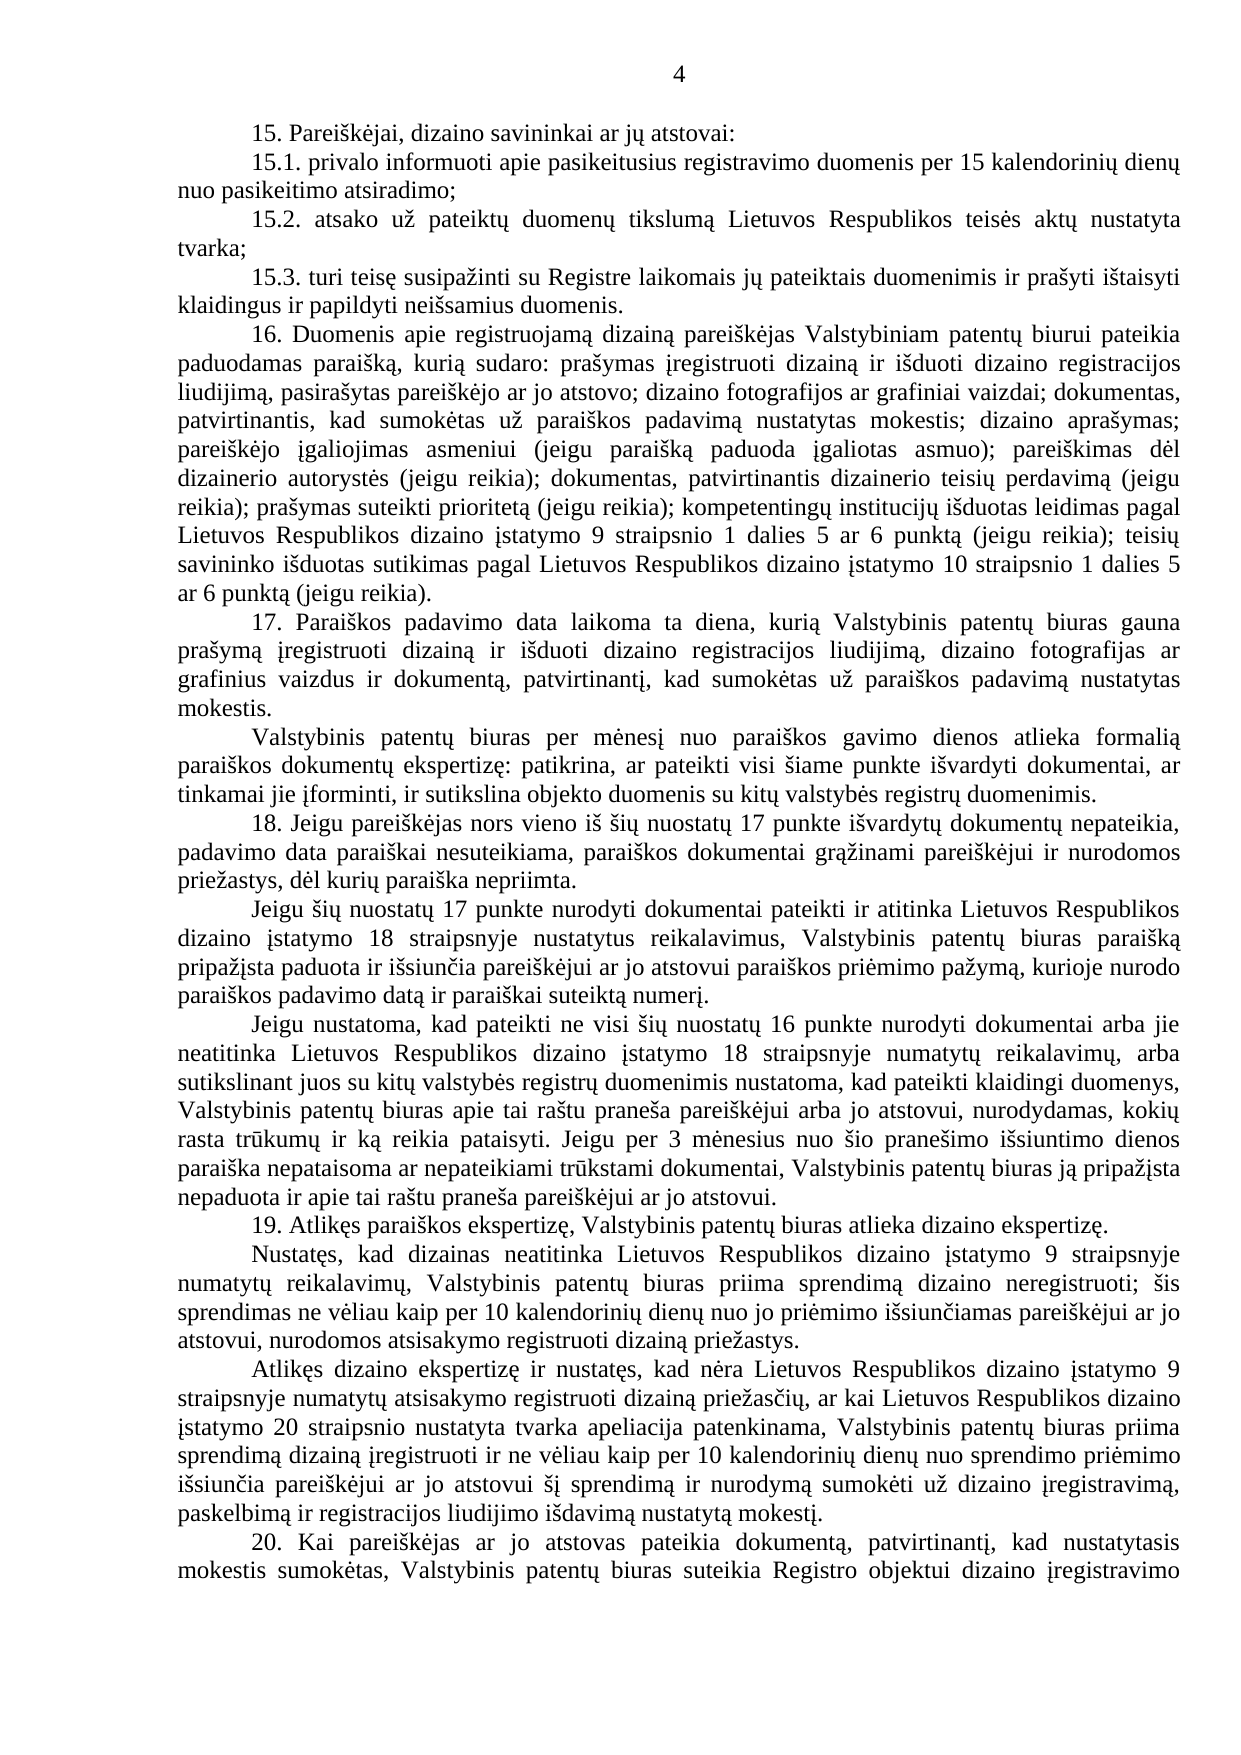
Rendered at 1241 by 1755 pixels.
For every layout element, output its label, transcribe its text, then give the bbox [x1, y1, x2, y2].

text 20. Kai pareiškėjas ar jo atstovas pateikia dokumentą, patvirtinantį, kad nustatytasis mokestis sumokėtas, Valstybinis patentų biuras suteikia Registro objektui dizaino įregistravimo [177, 1527, 1181, 1584]
text 15.2. atsako už pateiktų duomenų tikslumą Lietuvos Respublikos teisės aktų nustatyta tvarka; [177, 204, 1181, 262]
text 18. Jeigu pareiškėjas nors vieno iš šių nuostatų 17 punkte išvardytų dokumentų nepateikia, padavimo data paraiškai nesuteikiama, paraiškos dokumentai grąžinami pareiškėjui ir nurodomos priežastys, dėl kurių paraiška nepriimta. [177, 808, 1181, 894]
text 17. Paraiškos padavimo data laikoma ta diena, kurią Valstybinis patentų biuras gauna prašymą įregistruoti dizainą ir išduoti dizaino registracijos liudijimą, dizaino fotografijas ar grafinius vaizdus ir dokumentą, patvirtinantį, kad sumokėtas už paraiškos padavimą nustatytas mokestis. [177, 607, 1181, 722]
text 15.1. privalo informuoti apie pasikeitusius registravimo duomenis per 15 kalendorinių dienų nuo pasikeitimo atsiradimo; [177, 147, 1181, 204]
text Atlikęs dizaino ekspertizę ir nustatęs, kad nėra Lietuvos Respublikos dizaino įstatymo 9 straipsnyje numatytų atsisakymo registruoti dizainą priežasčių, ar kai Lietuvos Respublikos dizaino įstatymo 20 straipsnio nustatyta tvarka apeliacija patenkinama, Valstybinis patentų biuras priima sprendimą dizainą įregistruoti ir ne vėliau kaip per 10 kalendorinių dienų nuo sprendimo priėmimo išsiunčia pareiškėjui ar jo atstovui šį sprendimą ir nurodymą sumokėti už dizaino įregistravimą, paskelbimą ir registracijos liudijimo išdavimą nustatytą mokestį. [177, 1354, 1181, 1527]
text Jeigu nustatoma, kad pateikti ne visi šių nuostatų 16 punkte nurodyti dokumentai arba jie neatitinka Lietuvos Respublikos dizaino įstatymo 18 straipsnyje numatytų reikalavimų, arba sutikslinant juos su kitų valstybės registrų duomenimis nustatoma, kad pateikti klaidingi duomenys, Valstybinis patentų biuras apie tai raštu praneša pareiškėjui arba jo atstovui, nurodydamas, kokių rasta trūkumų ir ką reikia pataisyti. Jeigu per 3 mėnesius nuo šio pranešimo išsiuntimo dienos paraiška nepataisoma ar nepateikiami trūkstami dokumentai, Valstybinis patentų biuras ją pripažįsta nepaduota ir apie tai raštu praneša pareiškėjui ar jo atstovui. [177, 1009, 1181, 1211]
text Jeigu šių nuostatų 17 punkte nurodyti dokumentai pateikti ir atitinka Lietuvos Respublikos dizaino įstatymo 18 straipsnyje nustatytus reikalavimus, Valstybinis patentų biuras paraišką pripažįsta paduota ir išsiunčia pareiškėjui ar jo atstovui paraiškos priėmimo pažymą, kurioje nurodo paraiškos padavimo datą ir paraiškai suteiktą numerį. [177, 894, 1181, 1009]
text Valstybinis patentų biuras per mėnesį nuo paraiškos gavimo dienos atlieka formalią paraiškos dokumentų ekspertizę: patikrina, ar pateikti visi šiame punkte išvardyti dokumentai, ar tinkamai jie įforminti, ir sutikslina objekto duomenis su kitų valstybės registrų duomenimis. [177, 722, 1181, 808]
text 15.3. turi teisę susipažinti su Registre laikomais jų pateiktais duomenimis ir prašyti ištaisyti klaidingus ir papildyti neišsamius duomenis. [177, 262, 1181, 319]
text Nustatęs, kad dizainas neatitinka Lietuvos Respublikos dizaino įstatymo 9 straipsnyje numatytų reikalavimų, Valstybinis patentų biuras priima sprendimą dizaino neregistruoti; šis sprendimas ne vėliau kaip per 10 kalendorinių dienų nuo jo priėmimo išsiunčiamas pareiškėjui ar jo atstovui, nurodomos atsisakymo registruoti dizainą priežastys. [177, 1239, 1181, 1354]
text 19. Atlikęs paraiškos ekspertizę, Valstybinis patentų biuras atlieka dizaino ekspertizę. [177, 1211, 1181, 1239]
text 16. Duomenis apie registruojamą dizainą pareiškėjas Valstybiniam patentų biurui pateikia paduodamas paraišką, kurią sudaro: prašymas įregistruoti dizainą ir išduoti dizaino registracijos liudijimą, pasirašytas pareiškėjo ar jo atstovo; dizaino fotografijos ar grafiniai vaizdai; dokumentas, patvirtinantis, kad sumokėtas už paraiškos padavimą nustatytas mokestis; dizaino aprašymas; pareiškėjo įgaliojimas asmeniui (jeigu paraišką paduoda įgaliotas asmuo); pareiškimas dėl dizainerio autorystės (jeigu reikia); dokumentas, patvirtinantis dizainerio teisių perdavimą (jeigu reikia); prašymas suteikti prioritetą (jeigu reikia); kompetentingų institucijų išduotas leidimas pagal Lietuvos Respublikos dizaino įstatymo 9 straipsnio 1 dalies 5 ar 6 punktą (jeigu reikia); teisių savininko išduotas sutikimas pagal Lietuvos Respublikos dizaino įstatymo 10 straipsnio 1 dalies 5 ar 6 punktą (jeigu reikia). [177, 319, 1181, 607]
text 15. Pareiškėjai, dizaino savininkai ar jų atstovai: [177, 118, 1181, 147]
